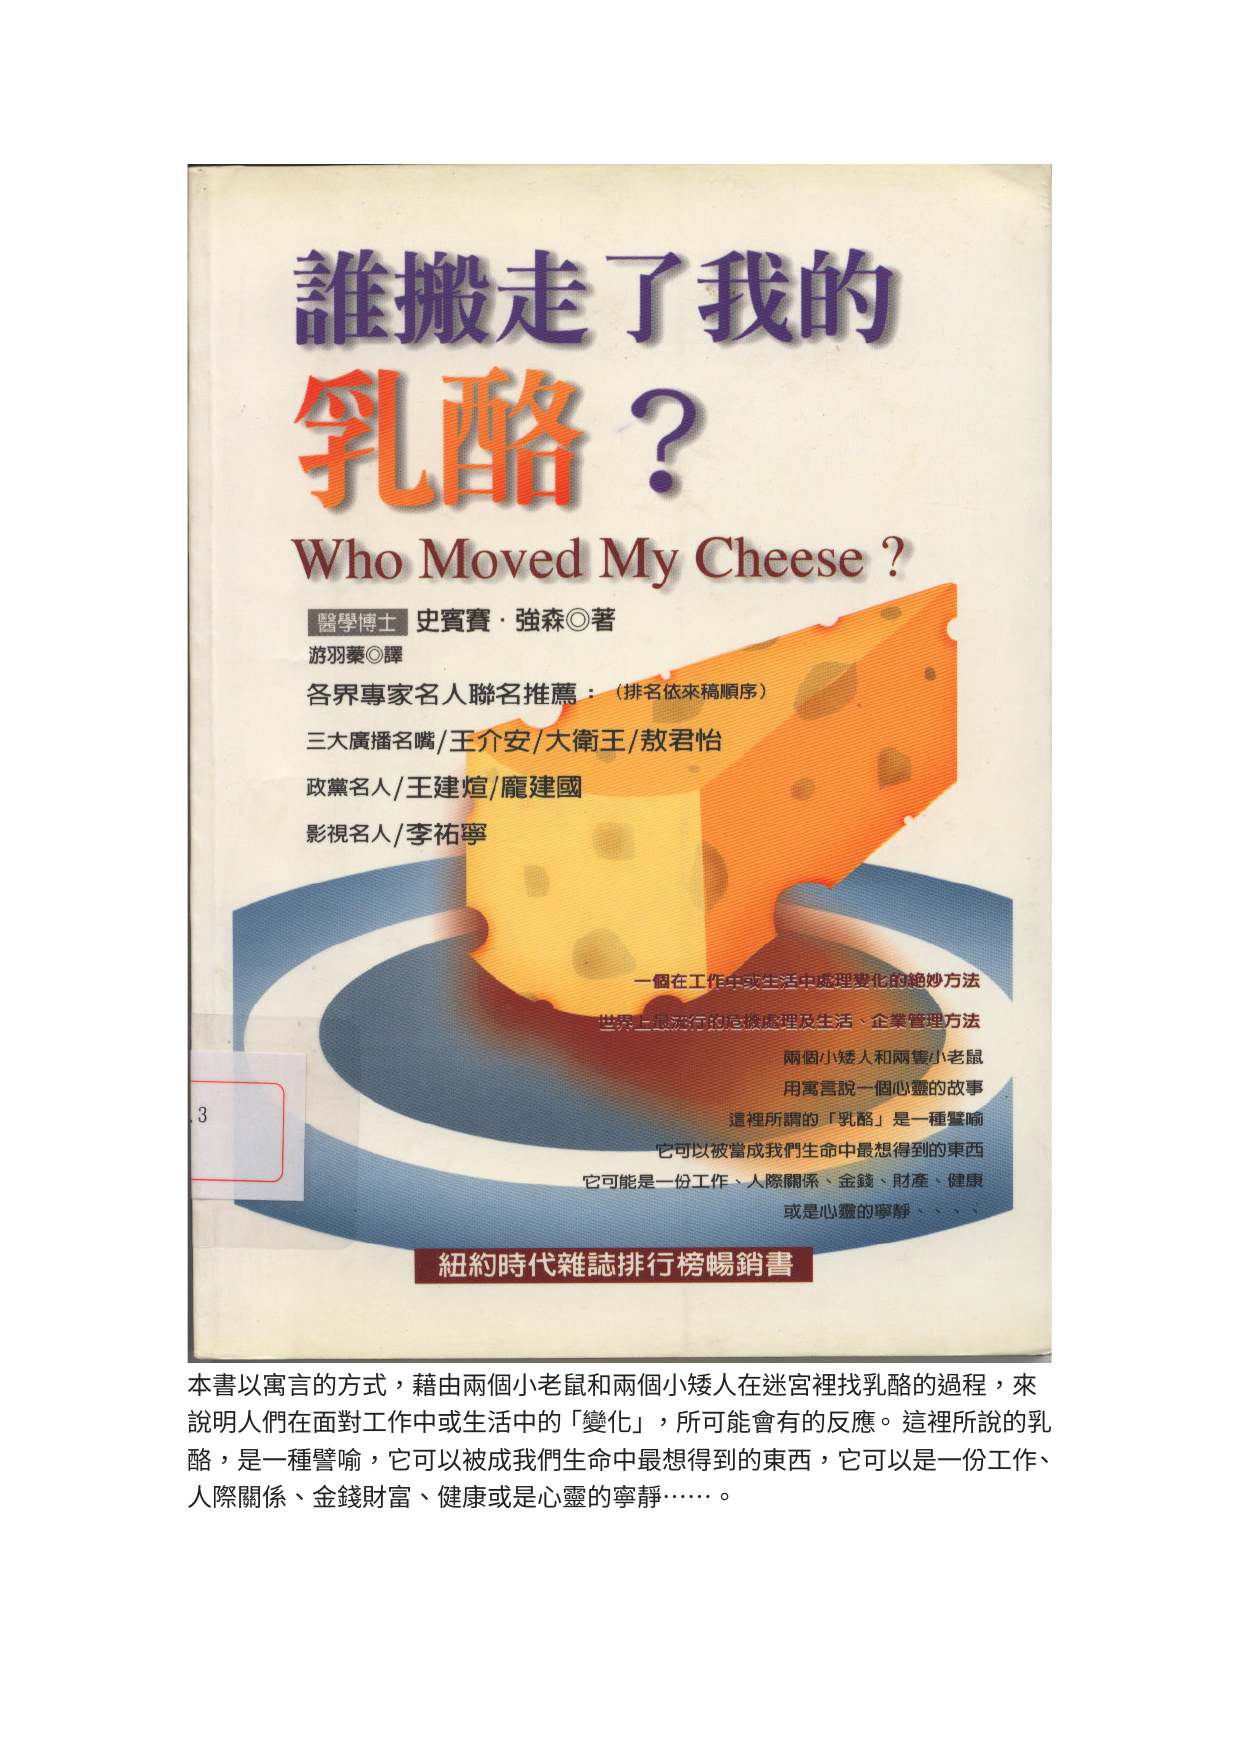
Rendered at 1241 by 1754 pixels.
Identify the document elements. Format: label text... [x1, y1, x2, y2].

text 本書以寓言的方式，藉由兩個小老鼠和兩個小矮人在迷宮裡找乳酪的過程，來說明人們在面對工作中或生活中的「變化」，所可能會有的反應。 這裡所說的乳酪，是一種譬喻，它可以被成我們生命中最想得到的東西，它可以是一份工作、人際關係、金錢財富、健康或是心靈的寧靜……。 [187, 1364, 1053, 1514]
picture [187, 164, 1052, 1363]
